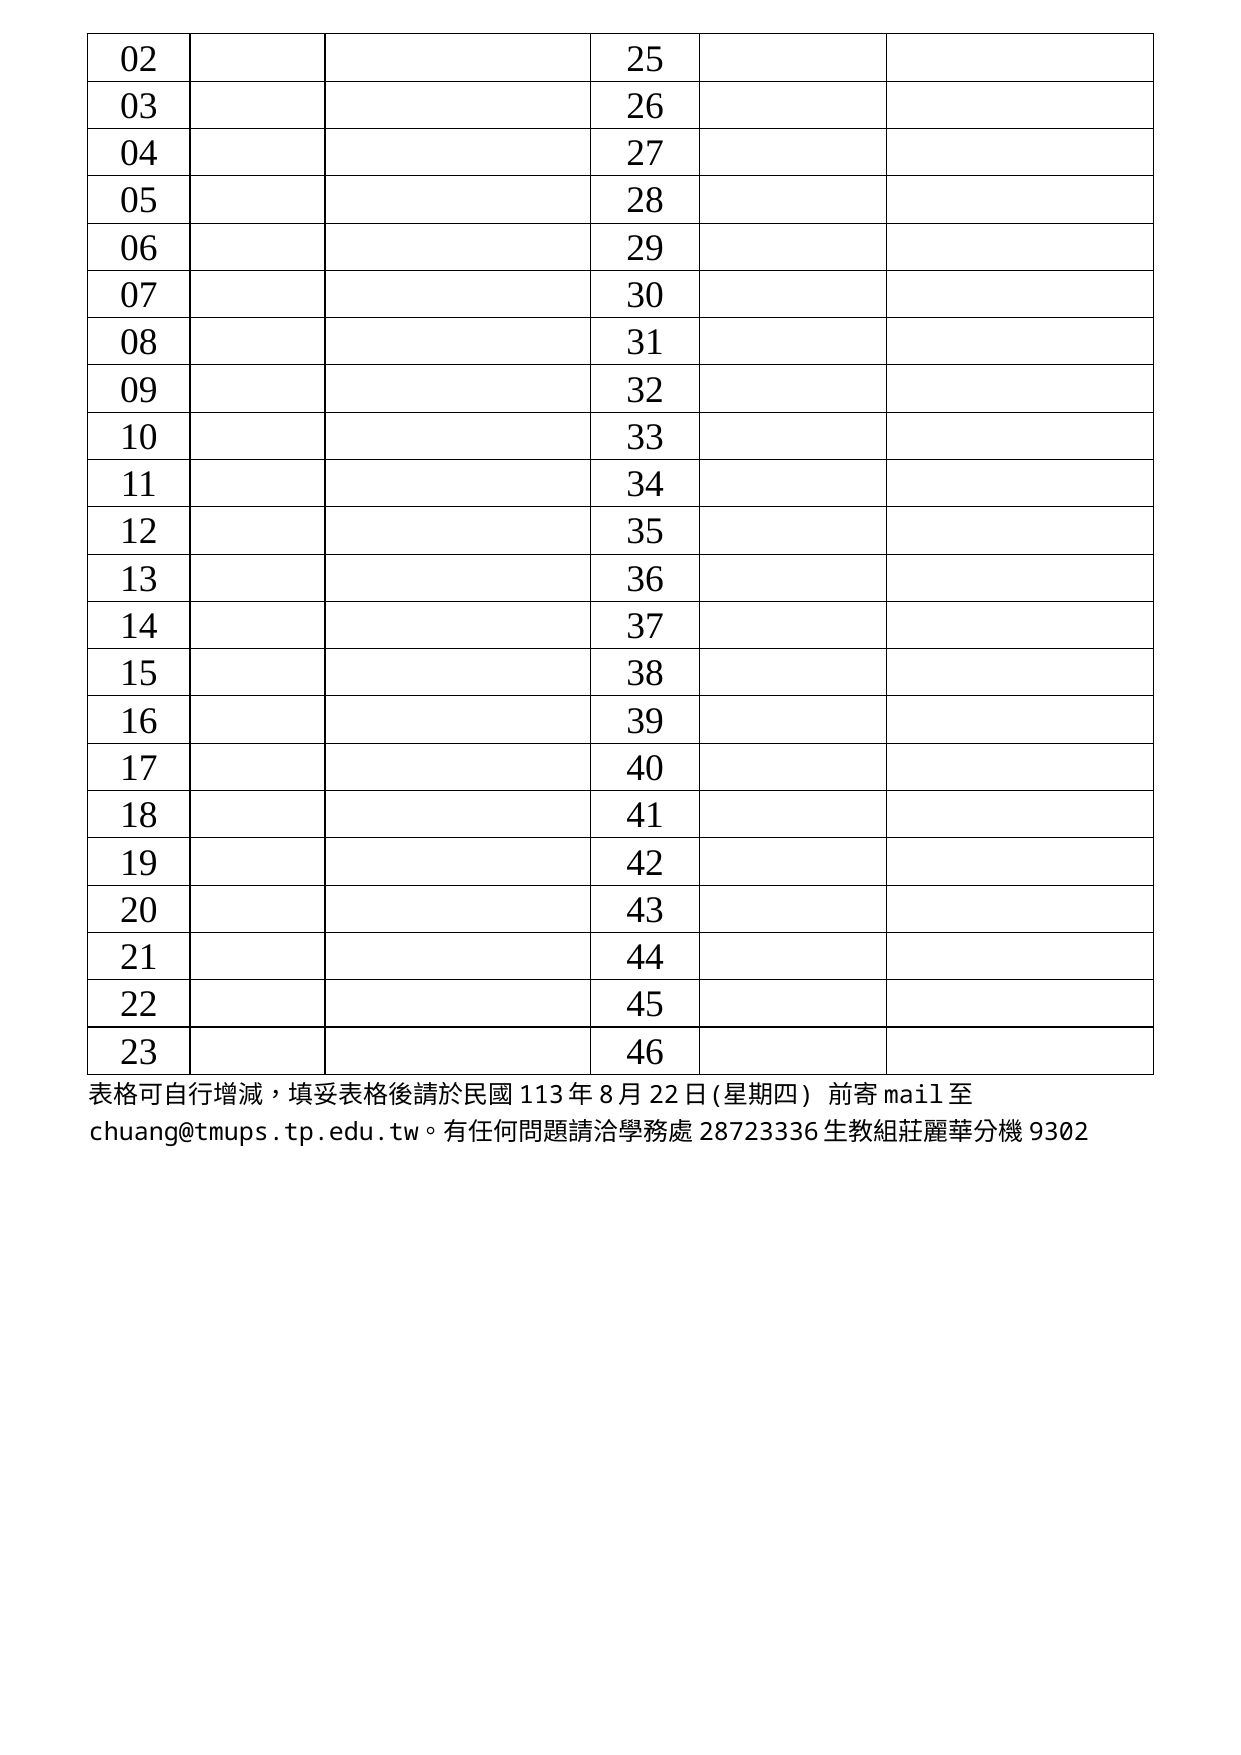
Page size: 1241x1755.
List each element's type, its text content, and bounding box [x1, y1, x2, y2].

table_cell [887, 602, 1153, 648]
table_cell 08 [88, 318, 189, 364]
table_cell 03 [88, 82, 189, 128]
table_cell [887, 34, 1153, 81]
table_cell [887, 886, 1153, 932]
table_cell [887, 980, 1153, 1026]
table_cell [326, 318, 590, 364]
table_cell 30 [591, 271, 699, 317]
table_cell 18 [88, 791, 189, 837]
table_cell 43 [591, 886, 699, 932]
table_cell [887, 649, 1153, 695]
table_cell 26 [591, 82, 699, 128]
table_cell [700, 933, 886, 979]
table_cell [887, 365, 1153, 412]
table_cell [887, 82, 1153, 128]
table_cell 41 [591, 791, 699, 837]
table_cell [887, 129, 1153, 175]
table_cell [191, 365, 324, 412]
table_cell [700, 271, 886, 317]
table_cell 28 [591, 176, 699, 222]
table_cell [887, 933, 1153, 979]
table_cell 16 [88, 696, 189, 743]
table_cell [700, 365, 886, 412]
table_cell [191, 980, 324, 1026]
table_cell [700, 980, 886, 1026]
table_cell [887, 1028, 1153, 1074]
table_cell [887, 555, 1153, 601]
table_cell 42 [591, 838, 699, 884]
table_cell [700, 413, 886, 459]
table_cell [700, 649, 886, 695]
table_cell 37 [591, 602, 699, 648]
table_cell [326, 649, 590, 695]
table_cell 06 [88, 224, 189, 270]
table_cell [700, 555, 886, 601]
table_cell 19 [88, 838, 189, 884]
table_cell [700, 507, 886, 553]
table_cell [191, 649, 324, 695]
table_cell 31 [591, 318, 699, 364]
table_cell [700, 82, 886, 128]
table_cell 13 [88, 555, 189, 601]
table_cell [191, 129, 324, 175]
table_cell [700, 129, 886, 175]
table_cell [191, 1028, 324, 1074]
table_cell 23 [88, 1028, 189, 1074]
table_cell [887, 791, 1153, 837]
table_cell [191, 838, 324, 884]
table_cell [326, 744, 590, 790]
table_cell 45 [591, 980, 699, 1026]
table_cell [326, 980, 590, 1026]
table_cell [326, 413, 590, 459]
table_cell [191, 176, 324, 222]
table_cell 04 [88, 129, 189, 175]
table_cell [700, 224, 886, 270]
table_cell 09 [88, 365, 189, 412]
table_cell [191, 460, 324, 506]
table_cell [700, 602, 886, 648]
table_cell [700, 744, 886, 790]
table_cell [887, 460, 1153, 506]
table_cell [191, 886, 324, 932]
table_cell 33 [591, 413, 699, 459]
table_cell 10 [88, 413, 189, 459]
table_cell 12 [88, 507, 189, 553]
text 表格可自行增減，填妥表格後請於民國113年8月22日(星期四) 前寄mail至 [89, 1075, 1152, 1111]
table_cell [700, 791, 886, 837]
table_cell 36 [591, 555, 699, 601]
table_cell 27 [591, 129, 699, 175]
table_cell 07 [88, 271, 189, 317]
table_cell 44 [591, 933, 699, 979]
table_cell 32 [591, 365, 699, 412]
table_cell [326, 696, 590, 743]
table_cell 22 [88, 980, 189, 1026]
table_cell [191, 413, 324, 459]
table_cell [191, 933, 324, 979]
table_cell 21 [88, 933, 189, 979]
table_cell [700, 318, 886, 364]
table_cell 11 [88, 460, 189, 506]
table_cell [191, 602, 324, 648]
table_cell [326, 365, 590, 412]
table_cell [700, 1028, 886, 1074]
table_cell [887, 224, 1153, 270]
table_cell [326, 933, 590, 979]
table_cell [326, 82, 590, 128]
table_cell [700, 696, 886, 743]
table_cell [191, 224, 324, 270]
table_cell [326, 224, 590, 270]
table_cell [700, 176, 886, 222]
table_cell 20 [88, 886, 189, 932]
table_cell [191, 82, 324, 128]
table_cell [191, 318, 324, 364]
table_cell [700, 886, 886, 932]
table_cell [326, 271, 590, 317]
table_cell [326, 555, 590, 601]
table_cell 40 [591, 744, 699, 790]
table_cell [326, 838, 590, 884]
table_cell 25 [591, 34, 699, 81]
table_cell 34 [591, 460, 699, 506]
table_cell [326, 460, 590, 506]
table_cell [700, 34, 886, 81]
table_cell [326, 176, 590, 222]
table_cell [191, 791, 324, 837]
table_cell [326, 129, 590, 175]
table_cell [326, 791, 590, 837]
table_cell [326, 886, 590, 932]
table_cell [326, 507, 590, 553]
table_cell [326, 1028, 590, 1074]
table_cell [887, 838, 1153, 884]
table_cell 15 [88, 649, 189, 695]
text chuang@tmups.tp.edu.tw。有任何問題請洽學務處28723336生教組莊麗華分機9302 [89, 1111, 1152, 1147]
table_cell [191, 696, 324, 743]
table_cell 35 [591, 507, 699, 553]
table_cell [887, 507, 1153, 553]
table_cell [191, 507, 324, 553]
table_cell [887, 271, 1153, 317]
table_cell 17 [88, 744, 189, 790]
table_cell [887, 176, 1153, 222]
table_cell [326, 602, 590, 648]
table_cell 02 [88, 34, 189, 81]
table_cell [326, 34, 590, 81]
table_cell 29 [591, 224, 699, 270]
table_cell [191, 555, 324, 601]
table_cell [887, 318, 1153, 364]
table_cell 39 [591, 696, 699, 743]
table_cell 14 [88, 602, 189, 648]
table_cell [700, 460, 886, 506]
table_cell 38 [591, 649, 699, 695]
table_cell [191, 34, 324, 81]
table_cell [887, 413, 1153, 459]
table_cell [887, 696, 1153, 743]
table_cell [700, 838, 886, 884]
table_cell 05 [88, 176, 189, 222]
table_cell [191, 271, 324, 317]
table_cell [887, 744, 1153, 790]
table_cell 46 [591, 1028, 699, 1074]
table_cell [191, 744, 324, 790]
